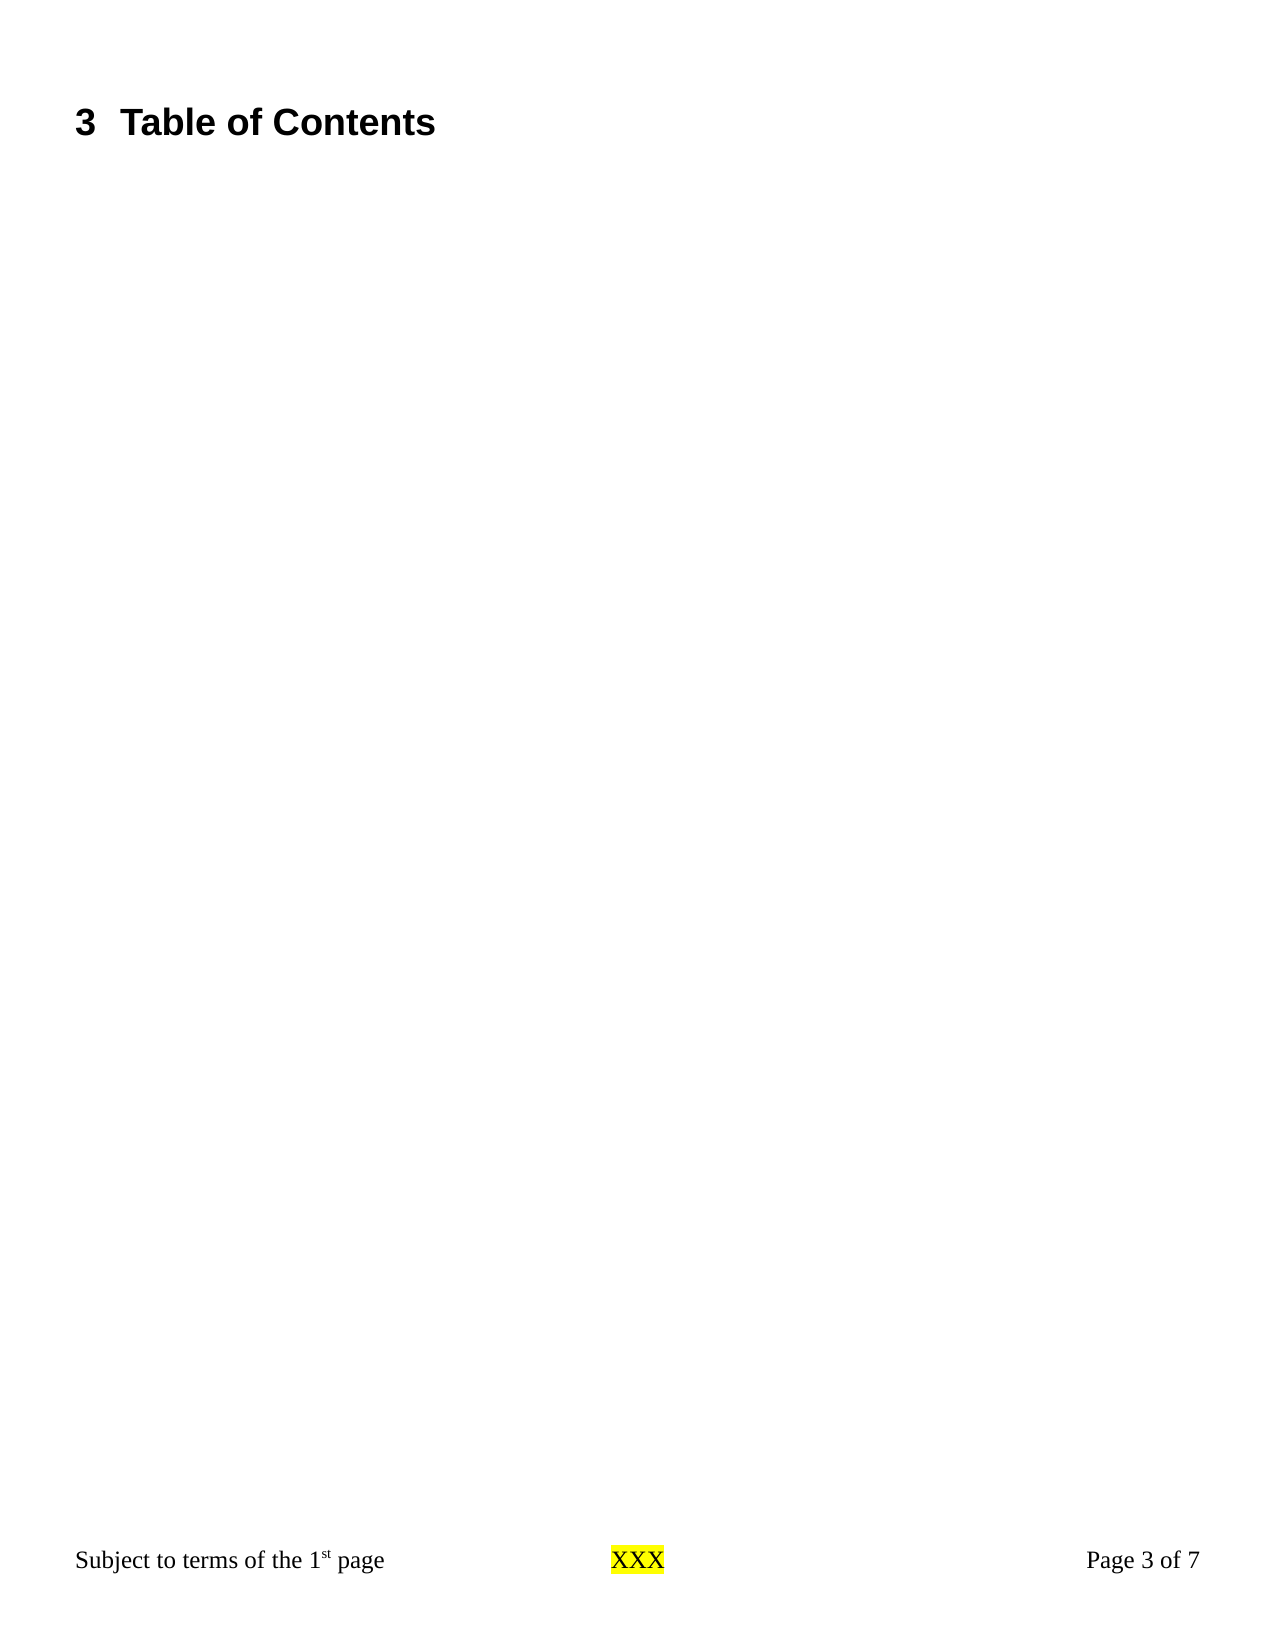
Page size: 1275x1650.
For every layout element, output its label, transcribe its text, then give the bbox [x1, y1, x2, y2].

subtitle Table of Contents [75, 100, 1200, 143]
